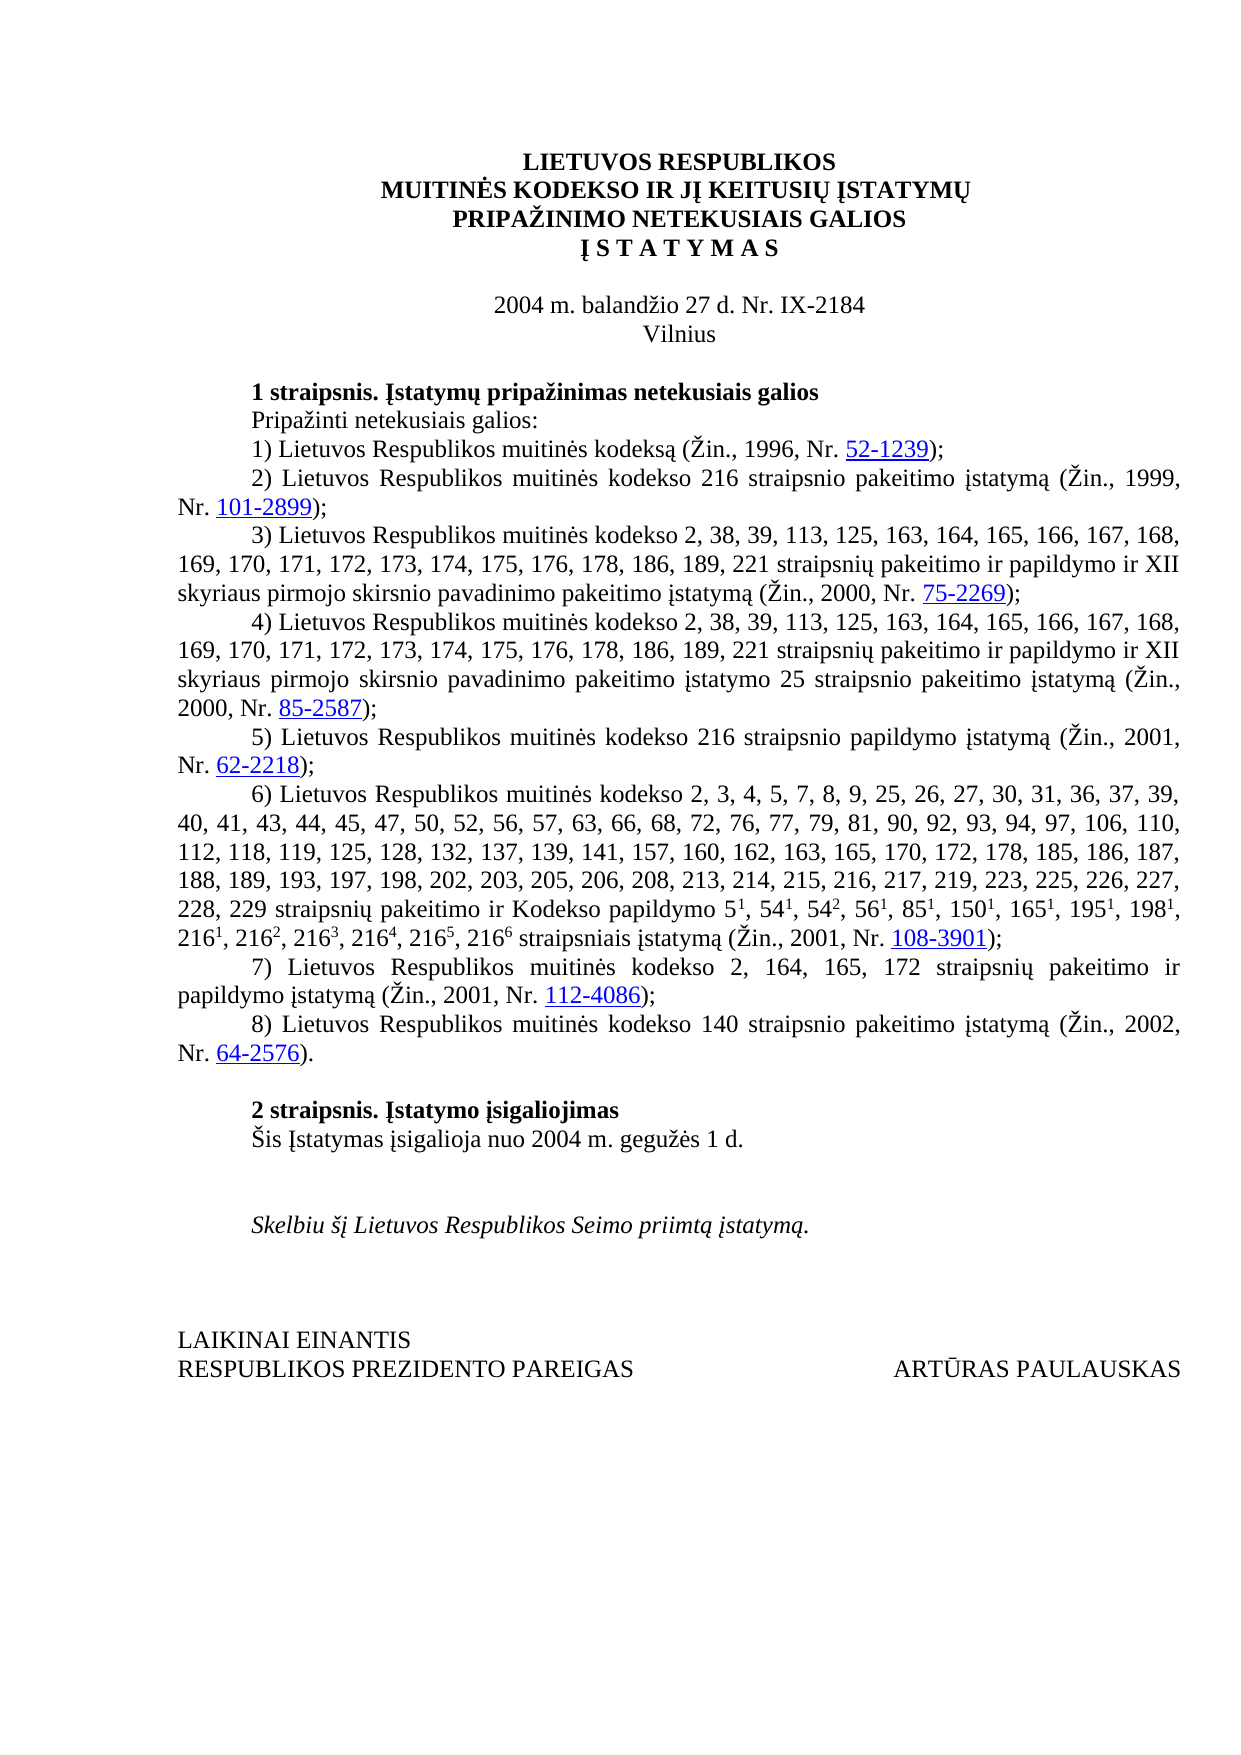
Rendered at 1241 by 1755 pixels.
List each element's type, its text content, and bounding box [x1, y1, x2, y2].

text Pripažinti netekusiais galios: [177, 406, 1181, 434]
text 6) Lietuvos Respublikos muitinės kodekso 2, 3, 4, 5, 7, 8, 9, 25, 26, 27, 30, 31, 36, 37, 39, 40, 41, 43, 44, 45, 47, 50, 52, 56, 57, 63, 66, 68, 72, 76, 77, 79, 81, 90, 92, 93, 94, 97, 106, 110, 112, 118, 119, 125, 128, 132, 137, 139, 141, 157, 160, 162, 163, 165, 170, 172, 178, 185, 186, 187, 188, 189, 193, 197, 198, 202, 203, 205, 206, 208, 213, 214, 215, 216, 217, 219, 223, 225, 226, 227, 228, 229 straipsnių pakeitimo ir Kodekso papildymo 51, 541, 542, 561, 851, 1501, 1651, 1951, 1981, 2161, 2162, 2163, 2164, 2165, 2166 straipsniais įstatymą (Žin., 2001, Nr. 108-3901); [177, 779, 1181, 952]
text RESPUBLIKOS PREZIDENTO PAREIGAS ARTŪRAS PAULAUSKAS [177, 1354, 1181, 1383]
text 2 straipsnis. Įstatymo įsigaliojimas [177, 1096, 1181, 1124]
text 2004 m. balandžio 27 d. Nr. IX-2184 [177, 291, 1181, 319]
text Skelbiu šį Lietuvos Respublikos Seimo priimtą įstatymą. [177, 1211, 1181, 1239]
text 7) Lietuvos Respublikos muitinės kodekso 2, 164, 165, 172 straipsnių pakeitimo ir papildymo įstatymą (Žin., 2001, Nr. 112-4086); [177, 952, 1181, 1009]
text Į S T A T Y M A S [177, 233, 1181, 262]
text 4) Lietuvos Respublikos muitinės kodekso 2, 38, 39, 113, 125, 163, 164, 165, 166, 167, 168, 169, 170, 171, 172, 173, 174, 175, 176, 178, 186, 189, 221 straipsnių pakeitimo ir papildymo ir XII skyriaus pirmojo skirsnio pavadinimo pakeitimo įstatymo 25 straipsnio pakeitimo įstatymą (Žin., 2000, Nr. 85-2587); [177, 607, 1181, 722]
text 3) Lietuvos Respublikos muitinės kodekso 2, 38, 39, 113, 125, 163, 164, 165, 166, 167, 168, 169, 170, 171, 172, 173, 174, 175, 176, 178, 186, 189, 221 straipsnių pakeitimo ir papildymo ir XII skyriaus pirmojo skirsnio pavadinimo pakeitimo įstatymą (Žin., 2000, Nr. 75-2269); [177, 521, 1181, 607]
text LIETUVOS RESPUBLIKOS [177, 147, 1181, 176]
text 8) Lietuvos Respublikos muitinės kodekso 140 straipsnio pakeitimo įstatymą (Žin., 2002, Nr. 64-2576). [177, 1009, 1181, 1067]
text LAIKINAI EINANTIS [177, 1326, 1181, 1354]
text 1) Lietuvos Respublikos muitinės kodeksą (Žin., 1996, Nr. 52-1239); [177, 434, 1181, 463]
text Šis Įstatymas įsigalioja nuo 2004 m. gegužės 1 d. [177, 1124, 1181, 1153]
text 2) Lietuvos Respublikos muitinės kodekso 216 straipsnio pakeitimo įstatymą (Žin., 1999, Nr. 101-2899); [177, 463, 1181, 521]
text Vilnius [177, 319, 1181, 348]
text 1 straipsnis. Įstatymų pripažinimas netekusiais galios [177, 377, 1181, 406]
text MUITINĖS KODEKSO IR JĮ KEITUSIŲ ĮSTATYMŲ PRIPAŽINIMO NETEKUSIAIS GALIOS [177, 176, 1181, 233]
text 5) Lietuvos Respublikos muitinės kodekso 216 straipsnio papildymo įstatymą (Žin., 2001, Nr. 62-2218); [177, 722, 1181, 779]
